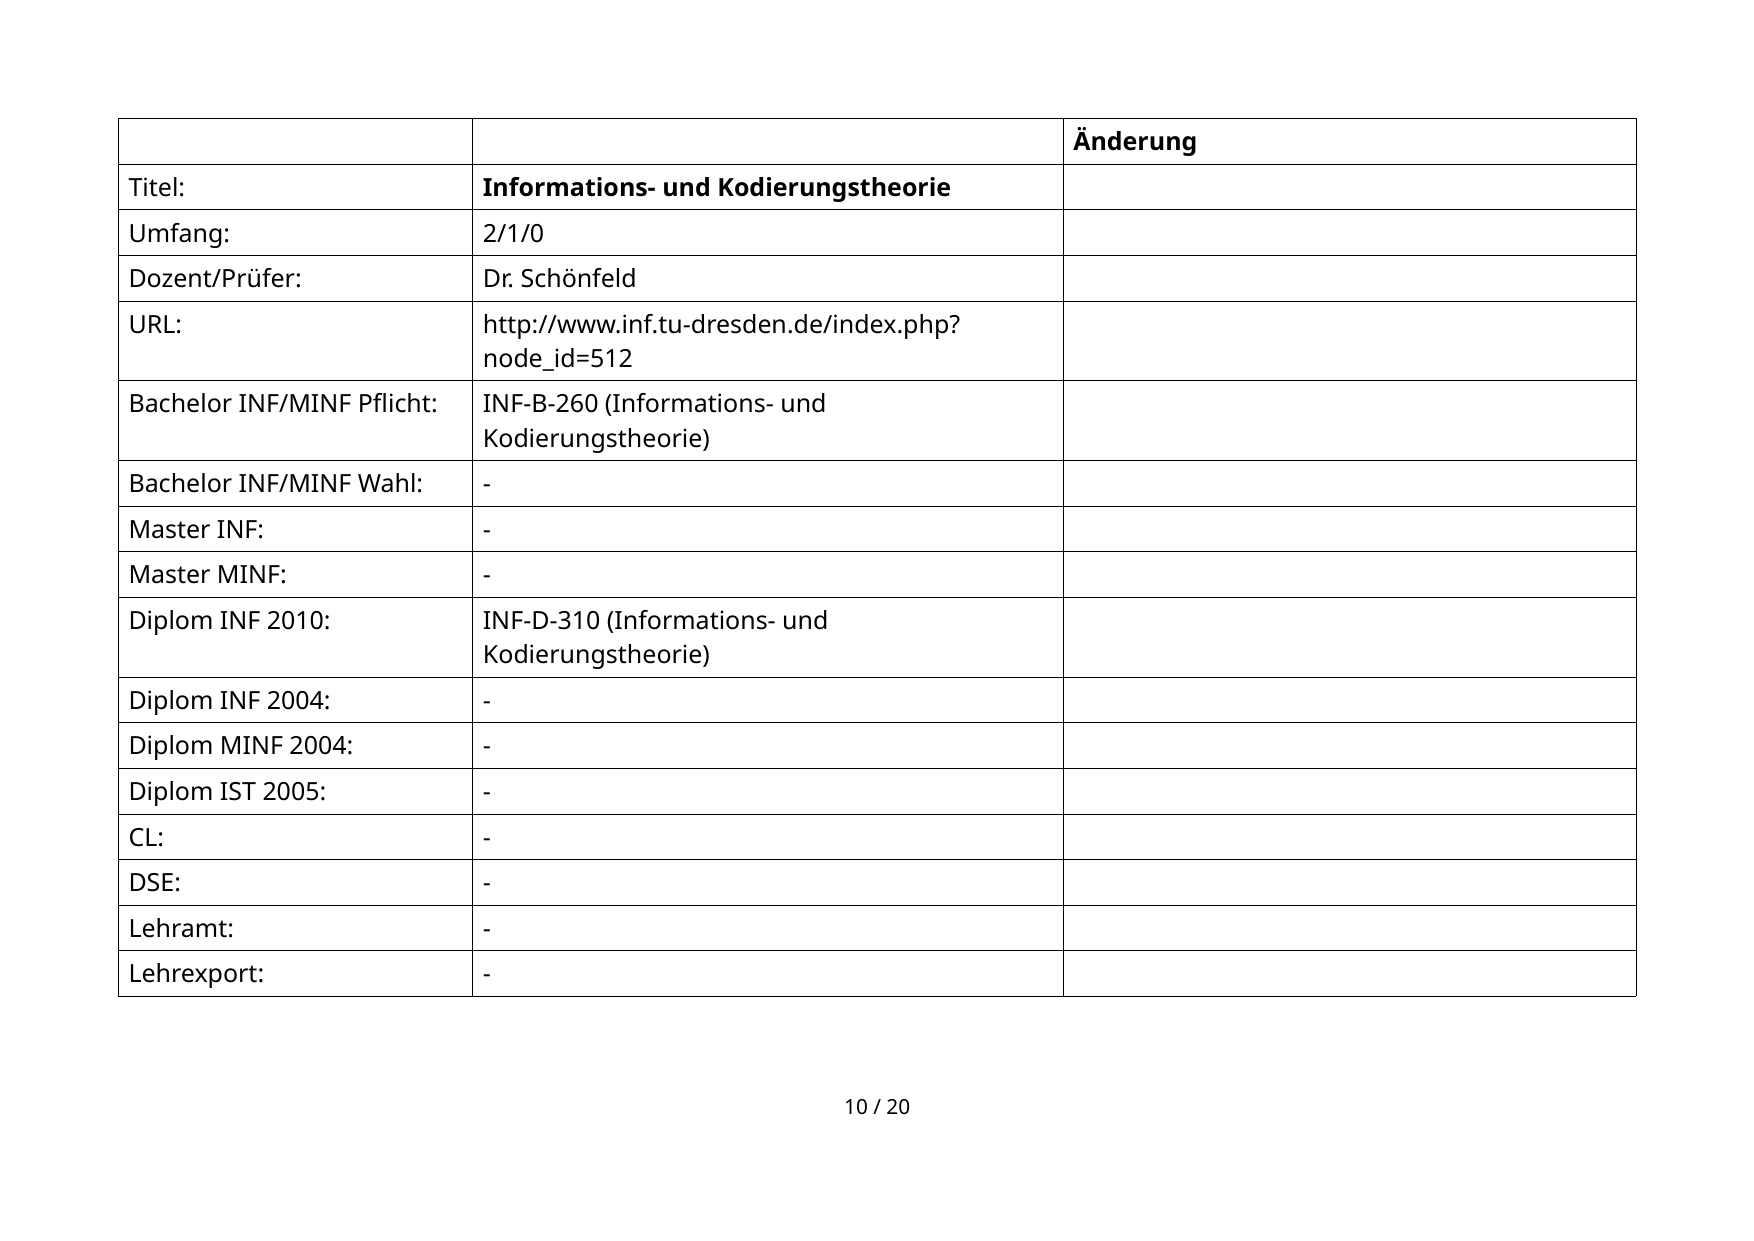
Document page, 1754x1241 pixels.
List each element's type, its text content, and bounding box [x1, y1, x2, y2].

table_cell - [473, 860, 1063, 905]
table_cell Diplom INF 2004: [119, 678, 472, 722]
table_cell [1064, 165, 1636, 209]
table_cell - [473, 552, 1063, 597]
table_cell URL: [119, 302, 472, 380]
table_cell INF-B-260 (Informations- und Kodierungstheorie) [473, 381, 1063, 460]
table_cell - [473, 507, 1063, 551]
table_cell [1064, 461, 1636, 506]
table_cell Dr. Schönfeld [473, 256, 1063, 301]
table_header [473, 119, 1063, 164]
table_cell Bachelor INF/MINF Pflicht: [119, 381, 472, 460]
table_cell [1064, 723, 1636, 768]
table_cell 2/1/0 [473, 210, 1063, 255]
table_cell - [473, 723, 1063, 768]
table_cell Titel: [119, 165, 472, 209]
table_cell INF-D-310 (Informations- und Kodierungstheorie) [473, 598, 1063, 677]
table_cell Diplom IST 2005: [119, 769, 472, 813]
table_cell [1064, 769, 1636, 813]
table_cell http://www.inf.tu-dresden.de/index.php?node_id=512 [473, 302, 1063, 380]
table_cell [1064, 906, 1636, 950]
table_cell [1064, 381, 1636, 460]
table_header Änderung [1064, 119, 1636, 164]
table_cell Informations- und Kodierungstheorie [473, 165, 1063, 209]
table_cell [1064, 815, 1636, 859]
table_cell - [473, 461, 1063, 506]
table_cell [1064, 678, 1636, 722]
table_cell [1064, 256, 1636, 301]
table_cell - [473, 815, 1063, 859]
table_cell [1064, 951, 1636, 996]
table_cell [1064, 552, 1636, 597]
table_cell Dozent/Prüfer: [119, 256, 472, 301]
table_cell [1064, 302, 1636, 380]
table_cell [1064, 210, 1636, 255]
table_cell Umfang: [119, 210, 472, 255]
table_cell Lehrexport: [119, 951, 472, 996]
table_cell Bachelor INF/MINF Wahl: [119, 461, 472, 506]
table_cell [1064, 598, 1636, 677]
table_cell CL: [119, 815, 472, 859]
table_cell DSE: [119, 860, 472, 905]
table_cell - [473, 678, 1063, 722]
table_header [119, 119, 472, 164]
table_cell Master INF: [119, 507, 472, 551]
table_cell - [473, 769, 1063, 813]
table_cell Diplom INF 2010: [119, 598, 472, 677]
table_cell Diplom MINF 2004: [119, 723, 472, 768]
table_cell - [473, 906, 1063, 950]
table_cell Lehramt: [119, 906, 472, 950]
table_cell [1064, 860, 1636, 905]
table_cell Master MINF: [119, 552, 472, 597]
table_cell - [473, 951, 1063, 996]
table_cell [1064, 507, 1636, 551]
